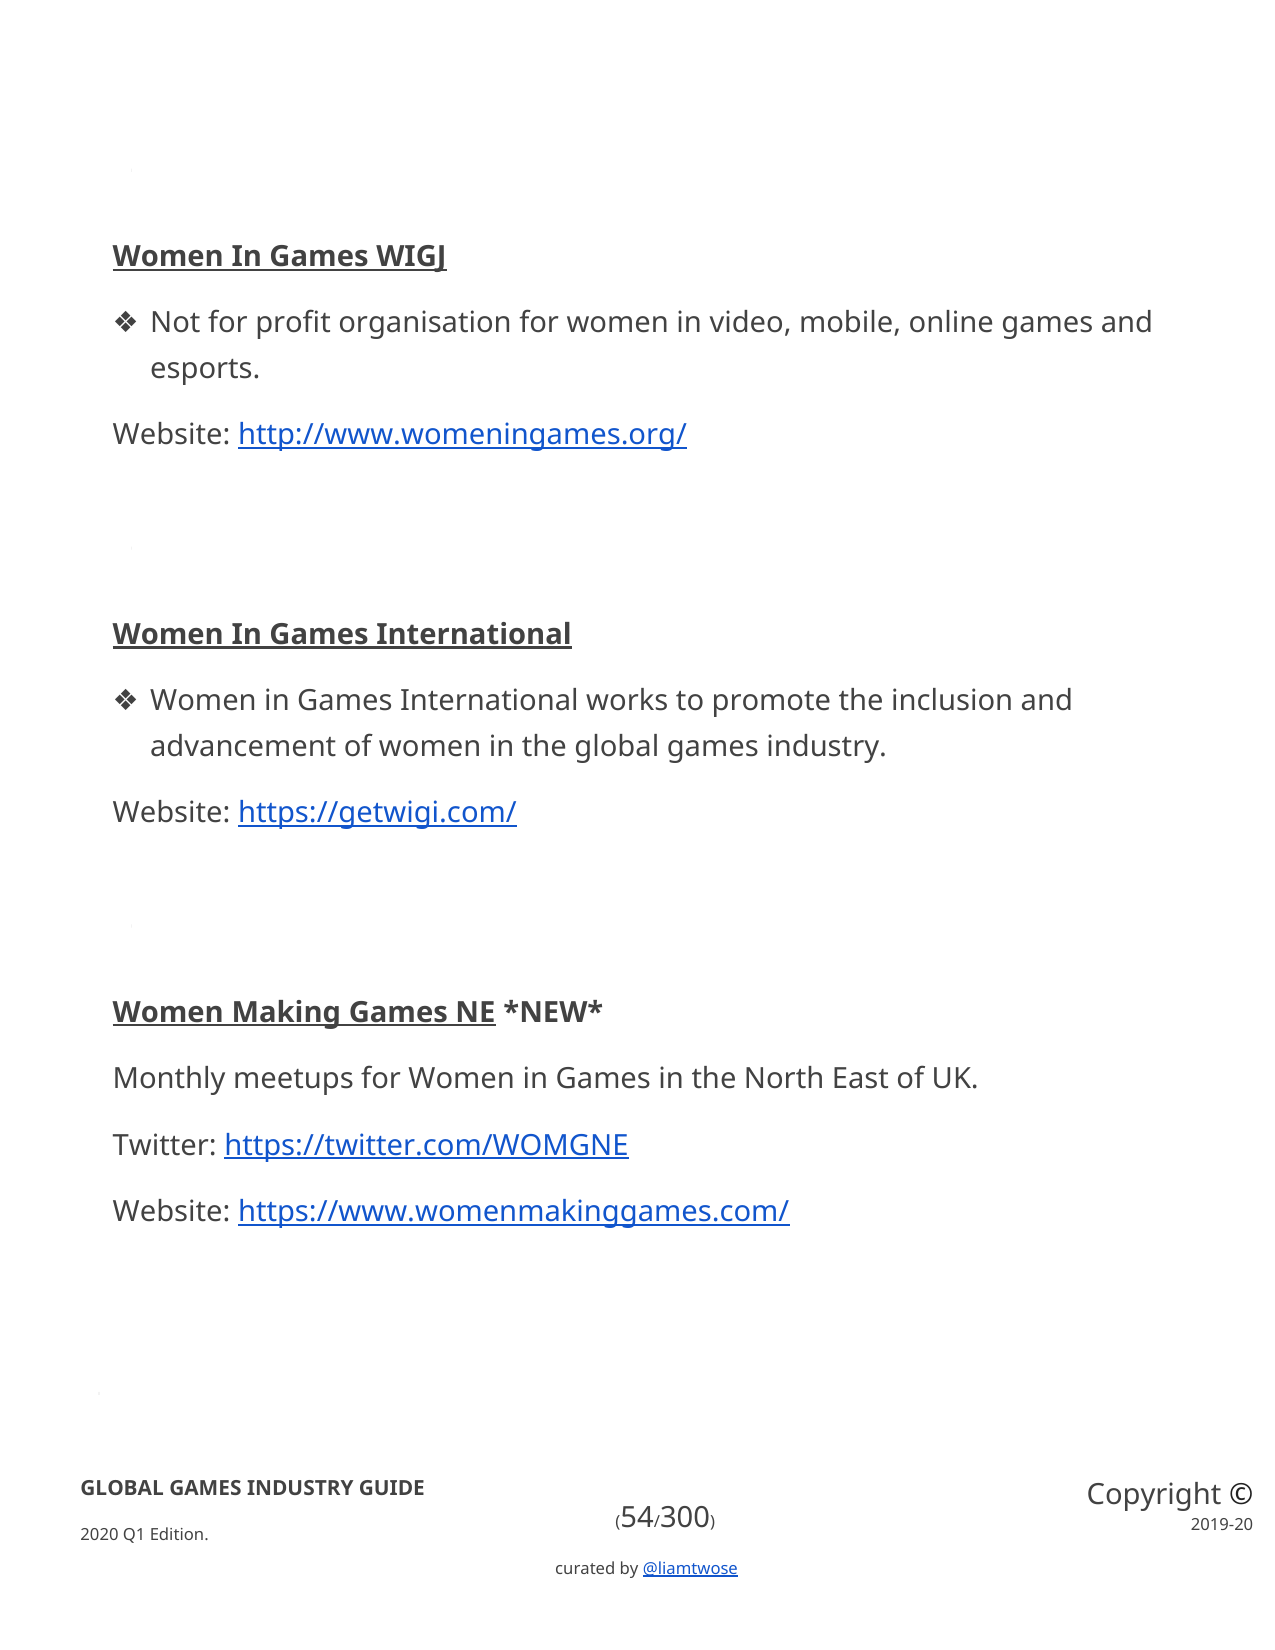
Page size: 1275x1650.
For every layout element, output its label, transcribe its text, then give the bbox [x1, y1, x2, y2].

list Women in Games International works to promote the inclusion and advancement of women in the global games industry. [112, 679, 1200, 765]
text Women In Games International [112, 613, 1200, 653]
list Not for profit organisation for women in video, mobile, online games and esports. [112, 302, 1200, 387]
text Website: https://www.womenmakinggames.com/ [112, 1190, 1200, 1230]
text Twitter: https://twitter.com/WOMGNE [112, 1124, 1200, 1163]
text Website: https://getwigi.com/ [112, 792, 1200, 831]
text Women Making Games NE *NEW* [112, 991, 1200, 1031]
text Women In Games WIGJ [112, 235, 1200, 275]
text Website: http://www.womeningames.org/ [112, 414, 1200, 453]
text Monthly meetups for Women in Games in the North East of UK. [112, 1057, 1200, 1097]
